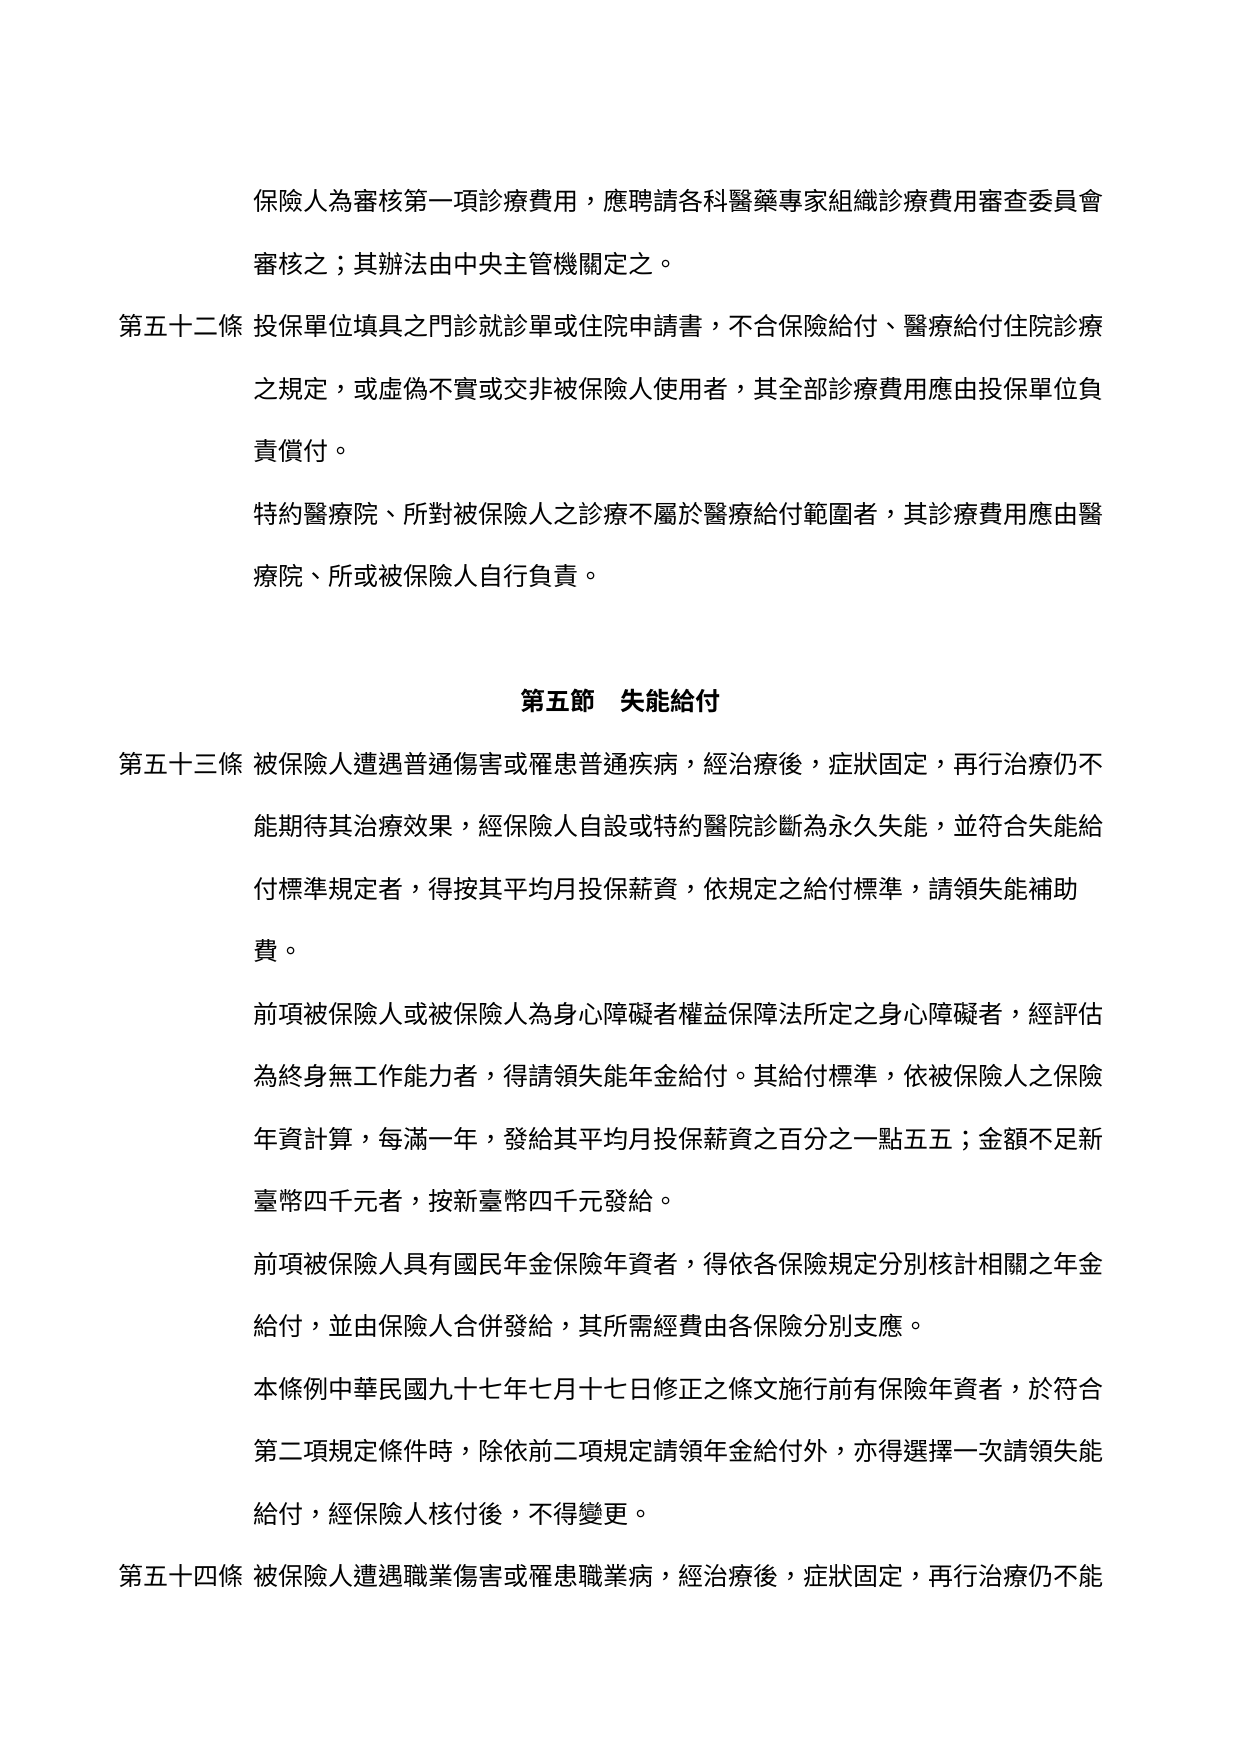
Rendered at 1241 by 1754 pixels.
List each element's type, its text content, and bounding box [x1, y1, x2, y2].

table_cell 第五節 失能給付 [118, 658, 1122, 721]
table_cell 被保險人遭遇普通傷害或罹患普通疾病，經治療後，症狀固定，再行治療仍不能期待其治療效果，經保險人自設或特約醫院診斷為永久失能，並符合失能給付標準規定者，得按其平均月投保薪資，依規定之給付標準，請領失能補助費。 前項被保險人或被保險人為身心障礙者權益保障法所定之身心障礙者，經評估為終身無工作能力者，得請領失能年金給付。其給付標準，依被保險人之保險年資計算，每滿一年，發給其平均月投保薪資之百分之一點五五；金額不足新臺幣四千元者，按新臺幣四千元發給。 前項被保險人具有國民年金保險年資者，得依各保險規定分別核計相關之年金給付，並由保險人合併發給，其所需經費由各保險分別支應。 本條例中華民國九十七年七月十七日修正之條文施行前有保險年資者，於符合第二項規定條件時，除依前二項規定請領年金給付外，亦得選擇一次請領失能給付，經保險人核付後，不得變更。 [254, 721, 1122, 1533]
table_cell [118, 158, 254, 283]
table_cell 第五十四條 [118, 1533, 254, 1596]
table_cell 投保單位填具之門診就診單或住院申請書，不合保險給付、醫療給付住院診療之規定，或虛偽不實或交非被保險人使用者，其全部診療費用應由投保單位負責償付。 特約醫療院、所對被保險人之診療不屬於醫療給付範圍者，其診療費用應由醫療院、所或被保險人自行負責。 [254, 283, 1122, 596]
table_cell 第五十三條 [118, 721, 254, 1533]
table_cell [118, 596, 1122, 658]
table_cell 第五十二條 [118, 283, 254, 596]
table_cell 保險人為審核第一項診療費用，應聘請各科醫藥專家組織診療費用審查委員會審核之；其辦法由中央主管機關定之。 [254, 158, 1122, 283]
table_cell 被保險人遭遇職業傷害或罹患職業病，經治療後，症狀固定，再行治療仍不能 [254, 1533, 1122, 1596]
